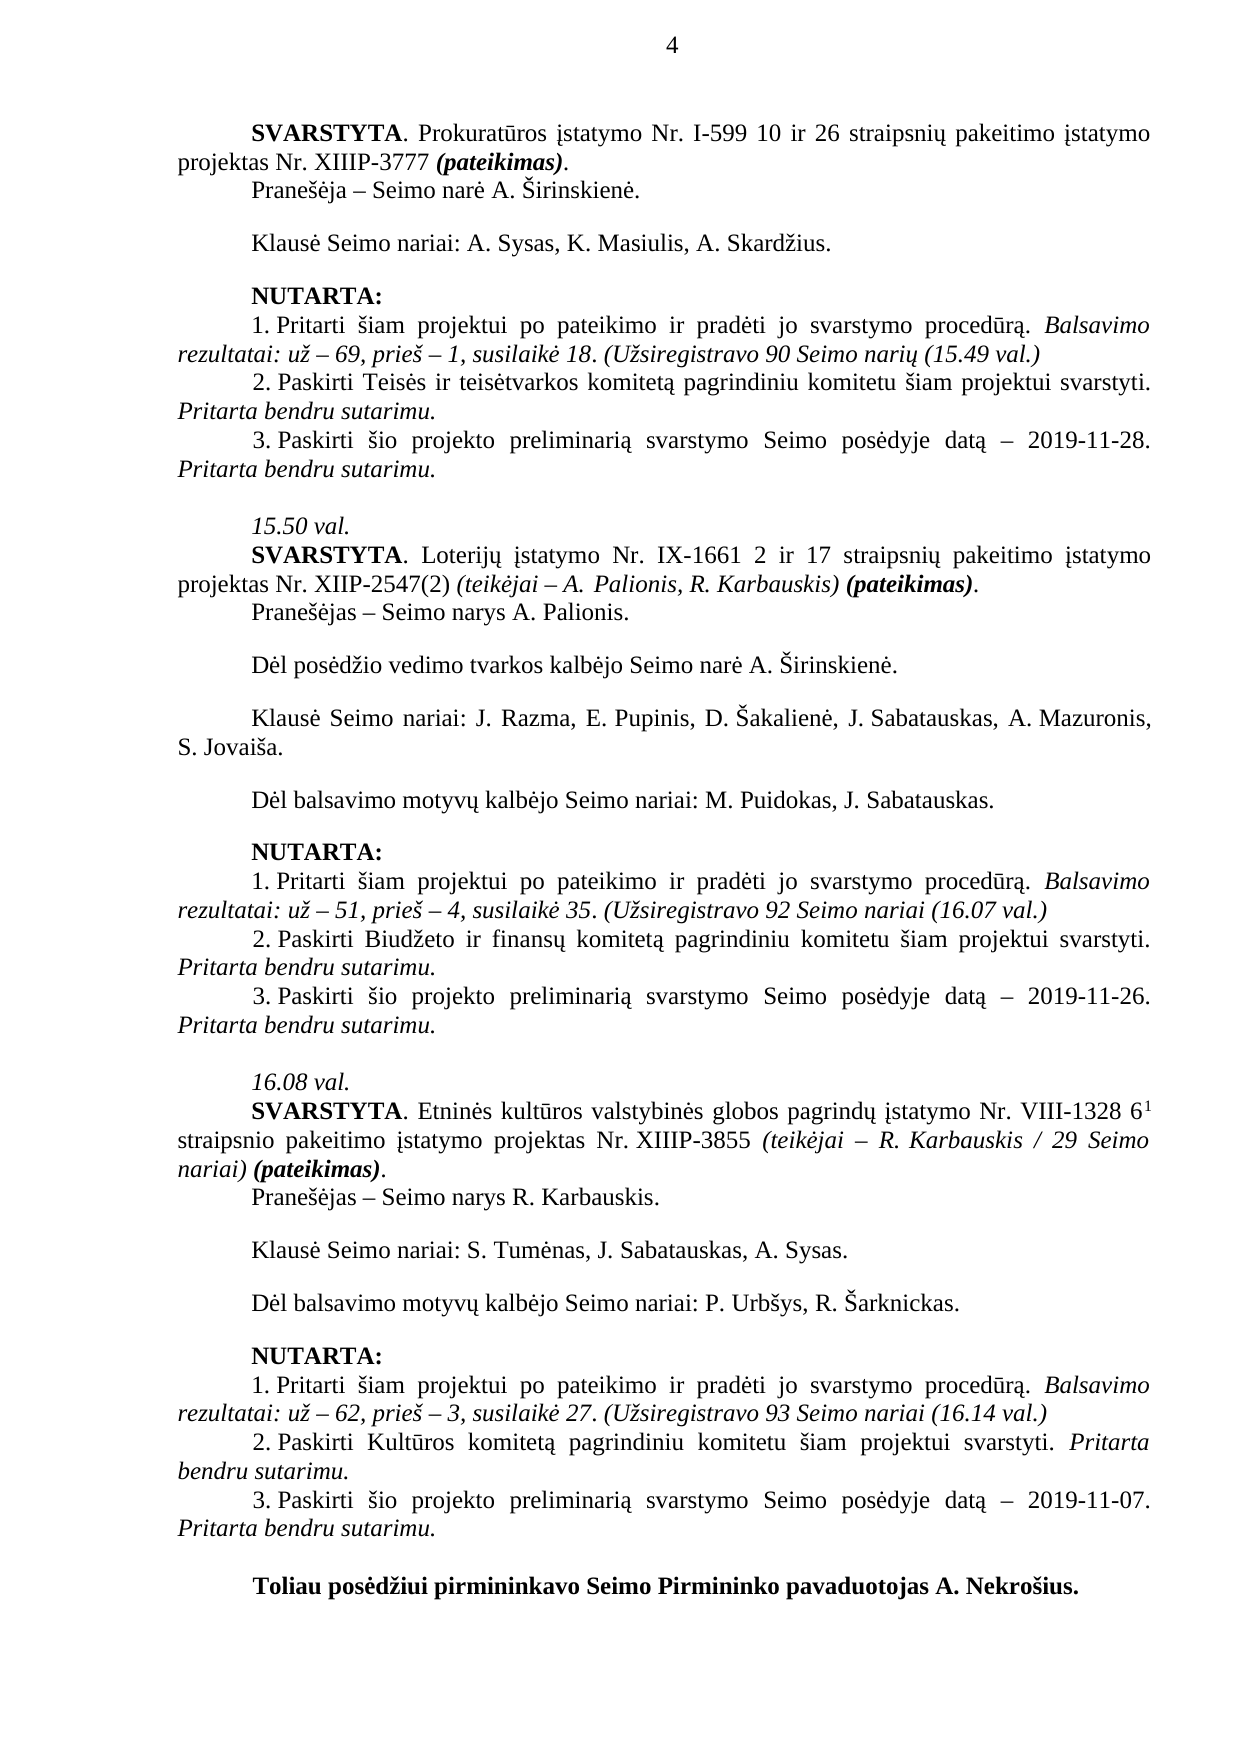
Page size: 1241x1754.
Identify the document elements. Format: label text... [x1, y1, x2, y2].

text Pranešėjas – Seimo narys A. Palionis. [177, 597, 1152, 626]
text Klausė Seimo nariai: A. Sysas, K. Masiulis, A. Skardžius. [177, 228, 1152, 257]
text Dėl balsavimo motyvų kalbėjo Seimo nariai: P. Urbšys, R. Šarknickas. [177, 1288, 1152, 1317]
text 3. Paskirti šio projekto preliminarią svarstymo Seimo posėdyje datą – 2019-11-26. Pritarta bendru sutarimu. [177, 981, 1152, 1039]
text Dėl posėdžio vedimo tvarkos kalbėjo Seimo narė A. Širinskienė. [177, 650, 1152, 679]
text 2. Paskirti Biudžeto ir finansų komitetą pagrindiniu komitetu šiam projektui svarstyti. Pritarta bendru sutarimu. [177, 924, 1152, 981]
text Klausė Seimo nariai: S. Tumėnas, J. Sabatauskas, A. Sysas. [177, 1235, 1152, 1264]
text 15.50 val. [177, 511, 1152, 540]
text Klausė Seimo nariai: J. Razma, E. Pupinis, D. Šakalienė, J. Sabatauskas, A. Mazuronis, S. Jovaiša. [177, 703, 1152, 761]
text Dėl balsavimo motyvų kalbėjo Seimo nariai: M. Puidokas, J. Sabatauskas. [177, 785, 1152, 813]
text NUTARTA: [177, 837, 1152, 866]
text 3. Paskirti šio projekto preliminarią svarstymo Seimo posėdyje datą – 2019-11-28. Pritarta bendru sutarimu. [177, 425, 1152, 482]
text 3. Paskirti šio projekto preliminarią svarstymo Seimo posėdyje datą – 2019-11-07. Pritarta bendru sutarimu. [177, 1485, 1152, 1542]
text 1. Pritarti šiam projektui po pateikimo ir pradėti jo svarstymo procedūrą. Balsavimo rezultatai: už – 69, prieš – 1, susilaikė 18. (Užsiregistravo 90 Seimo narių (15.49 val.) [177, 310, 1152, 367]
text Pranešėjas – Seimo narys R. Karbauskis. [177, 1182, 1152, 1211]
text 16.08 val. [177, 1067, 1152, 1096]
text SVARSTYTA. Loterijų įstatymo Nr. IX-1661 2 ir 17 straipsnių pakeitimo įstatymo projektas Nr. XIIP-2547(2) (teikėjai – A. Palionis, R. Karbauskis) (pateikimas). [177, 540, 1152, 597]
text SVARSTYTA. Etninės kultūros valstybinės globos pagrindų įstatymo Nr. VIII-1328 61 straipsnio pakeitimo įstatymo projektas Nr. XIIIP-3855 (teikėjai – R. Karbauskis / 29 Seimo nariai) (pateikimas). [177, 1096, 1152, 1182]
text SVARSTYTA. Prokuratūros įstatymo Nr. I-599 10 ir 26 straipsnių pakeitimo įstatymo projektas Nr. XIIIP-3777 (pateikimas). [177, 118, 1152, 176]
text 2. Paskirti Teisės ir teisėtvarkos komitetą pagrindiniu komitetu šiam projektui svarstyti. Pritarta bendru sutarimu. [177, 367, 1152, 425]
text Toliau posėdžiui pirmininkavo Seimo Pirmininko pavaduotojas A. Nekrošius. [177, 1571, 1152, 1600]
text NUTARTA: [177, 281, 1152, 310]
text Pranešėja – Seimo narė A. Širinskienė. [177, 176, 1152, 204]
text 2. Paskirti Kultūros komitetą pagrindiniu komitetu šiam projektui svarstyti. Pritarta bendru sutarimu. [177, 1427, 1152, 1485]
text 1. Pritarti šiam projektui po pateikimo ir pradėti jo svarstymo procedūrą. Balsavimo rezultatai: už – 51, prieš – 4, susilaikė 35. (Užsiregistravo 92 Seimo nariai (16.07 val.) [177, 866, 1152, 924]
text NUTARTA: [177, 1341, 1152, 1370]
text 1. Pritarti šiam projektui po pateikimo ir pradėti jo svarstymo procedūrą. Balsavimo rezultatai: už – 62, prieš – 3, susilaikė 27. (Užsiregistravo 93 Seimo nariai (16.14 val.) [177, 1370, 1152, 1427]
